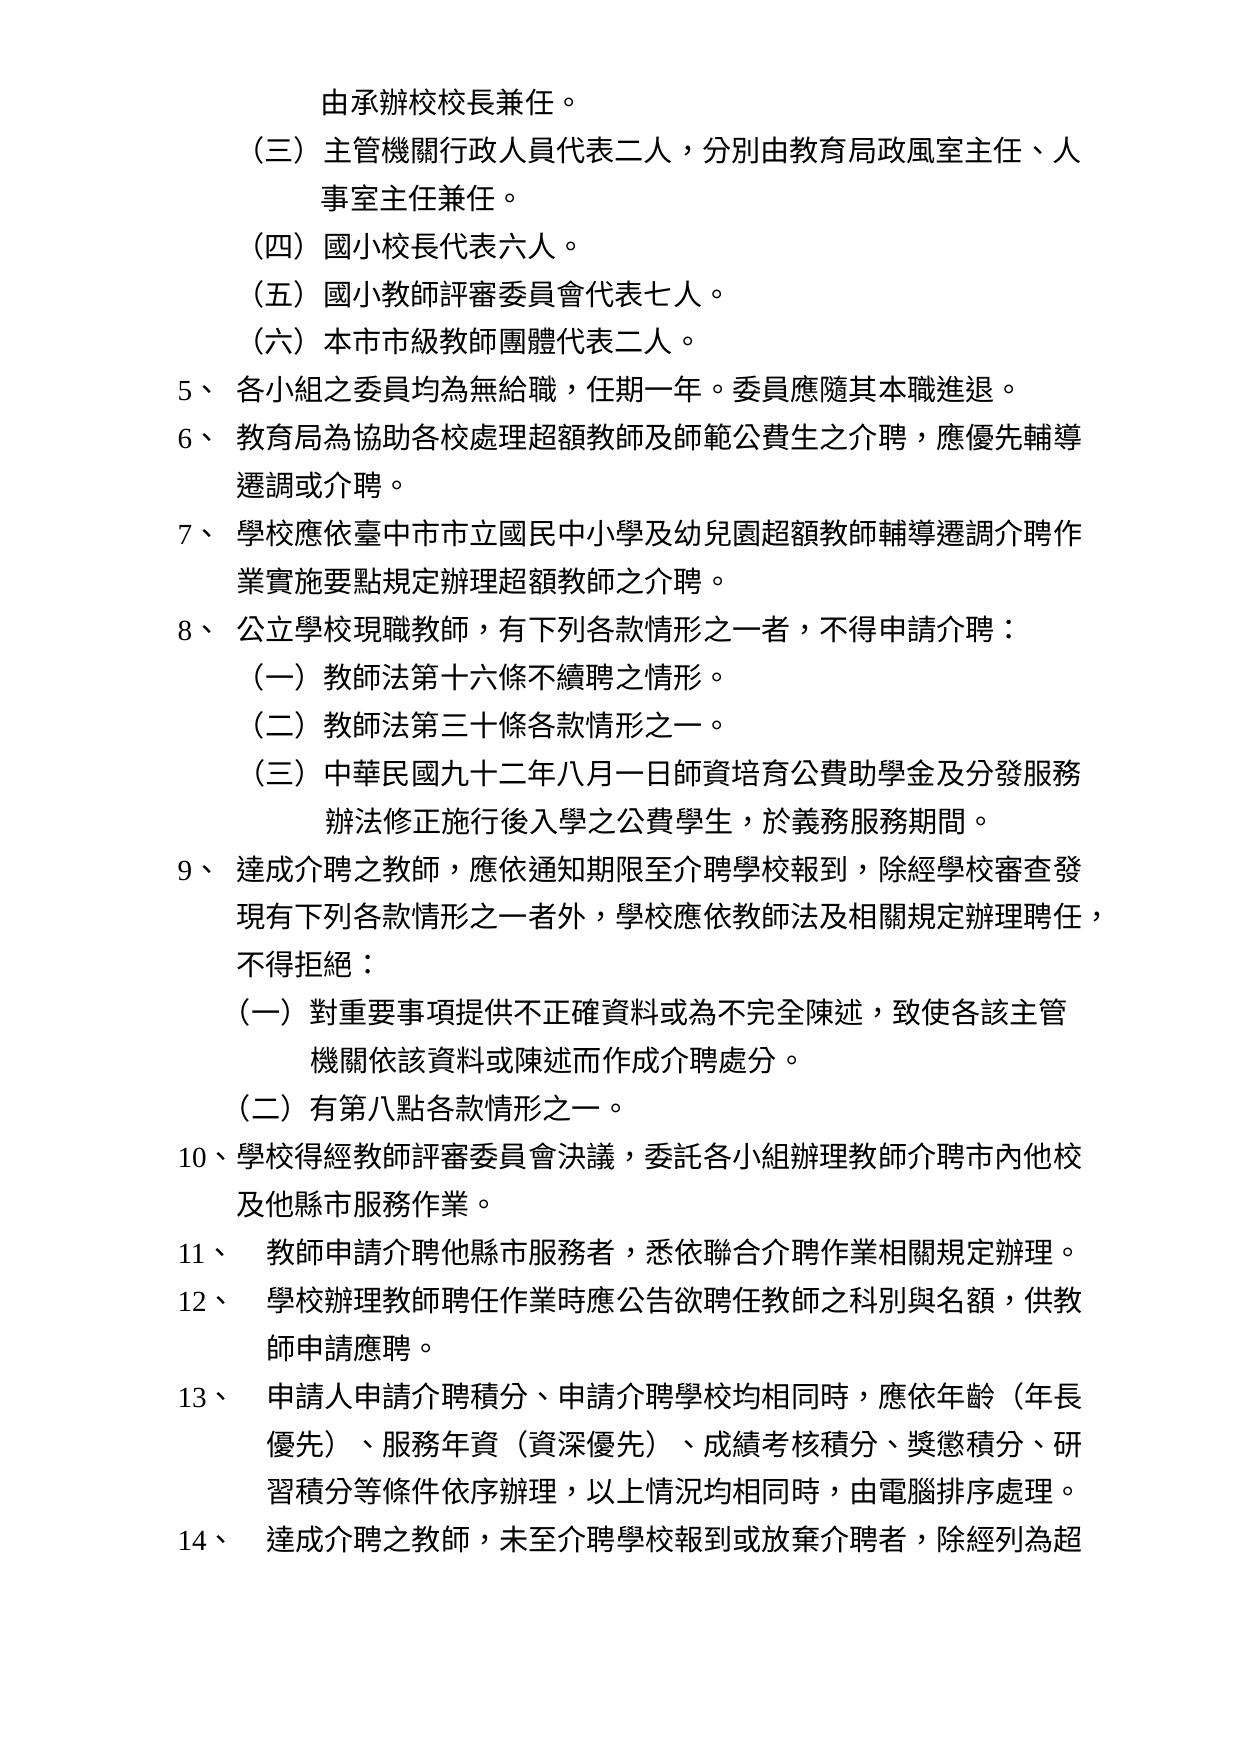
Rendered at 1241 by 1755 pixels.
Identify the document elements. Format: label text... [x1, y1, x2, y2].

list 達成介聘之教師，應依通知期限至介聘學校報到，除經學校審查發現有下列各款情形之一者外，學校應依教師法及相關規定辦理聘任，不得拒絕： [177, 842, 1093, 985]
list 學校辦理教師聘任作業時應公告欲聘任教師之科別與名額，供教師申請應聘。 [177, 1273, 1093, 1369]
text （五）國小教師評審委員會代表七人。 [235, 267, 1093, 314]
text （六）本市市級教師團體代表二人。 [235, 314, 1093, 362]
list 教師申請介聘他縣市服務者，悉依聯合介聘作業相關規定辦理。 [177, 1225, 1093, 1273]
text （三）中華民國九十二年八月一日師資培育公費助學金及分發服務辦法修正施行後入學之公費學生，於義務服務期間。 [236, 746, 1093, 842]
list 公立學校現職教師，有下列各款情形之一者，不得申請介聘： [177, 602, 1093, 650]
text （二）總幹事一人，由教育局國小教育科科長兼任；副總幹事一人，由承辦校校長兼任。 [235, 75, 1093, 123]
text （一）教師法第十六條不續聘之情形。 [236, 650, 1093, 698]
text （二）教師法第三十條各款情形之一。 [236, 698, 1093, 746]
text （四）國小校長代表六人。 [235, 219, 1093, 267]
text （二）有第八點各款情形之一。 [222, 1081, 1093, 1129]
list 申請人申請介聘積分、申請介聘學校均相同時，應依年齡（年長優先）、服務年資（資深優先）、成績考核積分、獎懲積分、研習積分等條件依序辦理，以上情況均相同時，由電腦排序處理。 [177, 1369, 1093, 1512]
list 學校應依臺中市市立國民中小學及幼兒園超額教師輔導遷調介聘作業實施要點規定辦理超額教師之介聘。 [177, 506, 1093, 602]
text （三）主管機關行政人員代表二人，分別由教育局政風室主任、人事室主任兼任。 [235, 123, 1093, 219]
list 各小組之委員均為無給職，任期一年。委員應隨其本職進退。 [177, 362, 1093, 410]
text （一）對重要事項提供不正確資料或為不完全陳述，致使各該主管機關依該資料或陳述而作成介聘處分。 [222, 985, 1093, 1081]
list 學校得經教師評審委員會決議，委託各小組辦理教師介聘市內他校及他縣市服務作業。 [177, 1129, 1093, 1225]
list 達成介聘之教師，未至介聘學校報到或放棄介聘者，除經列為超 [177, 1512, 1093, 1560]
list 教育局為協助各校處理超額教師及師範公費生之介聘，應優先輔導遷調或介聘。 [177, 410, 1093, 506]
